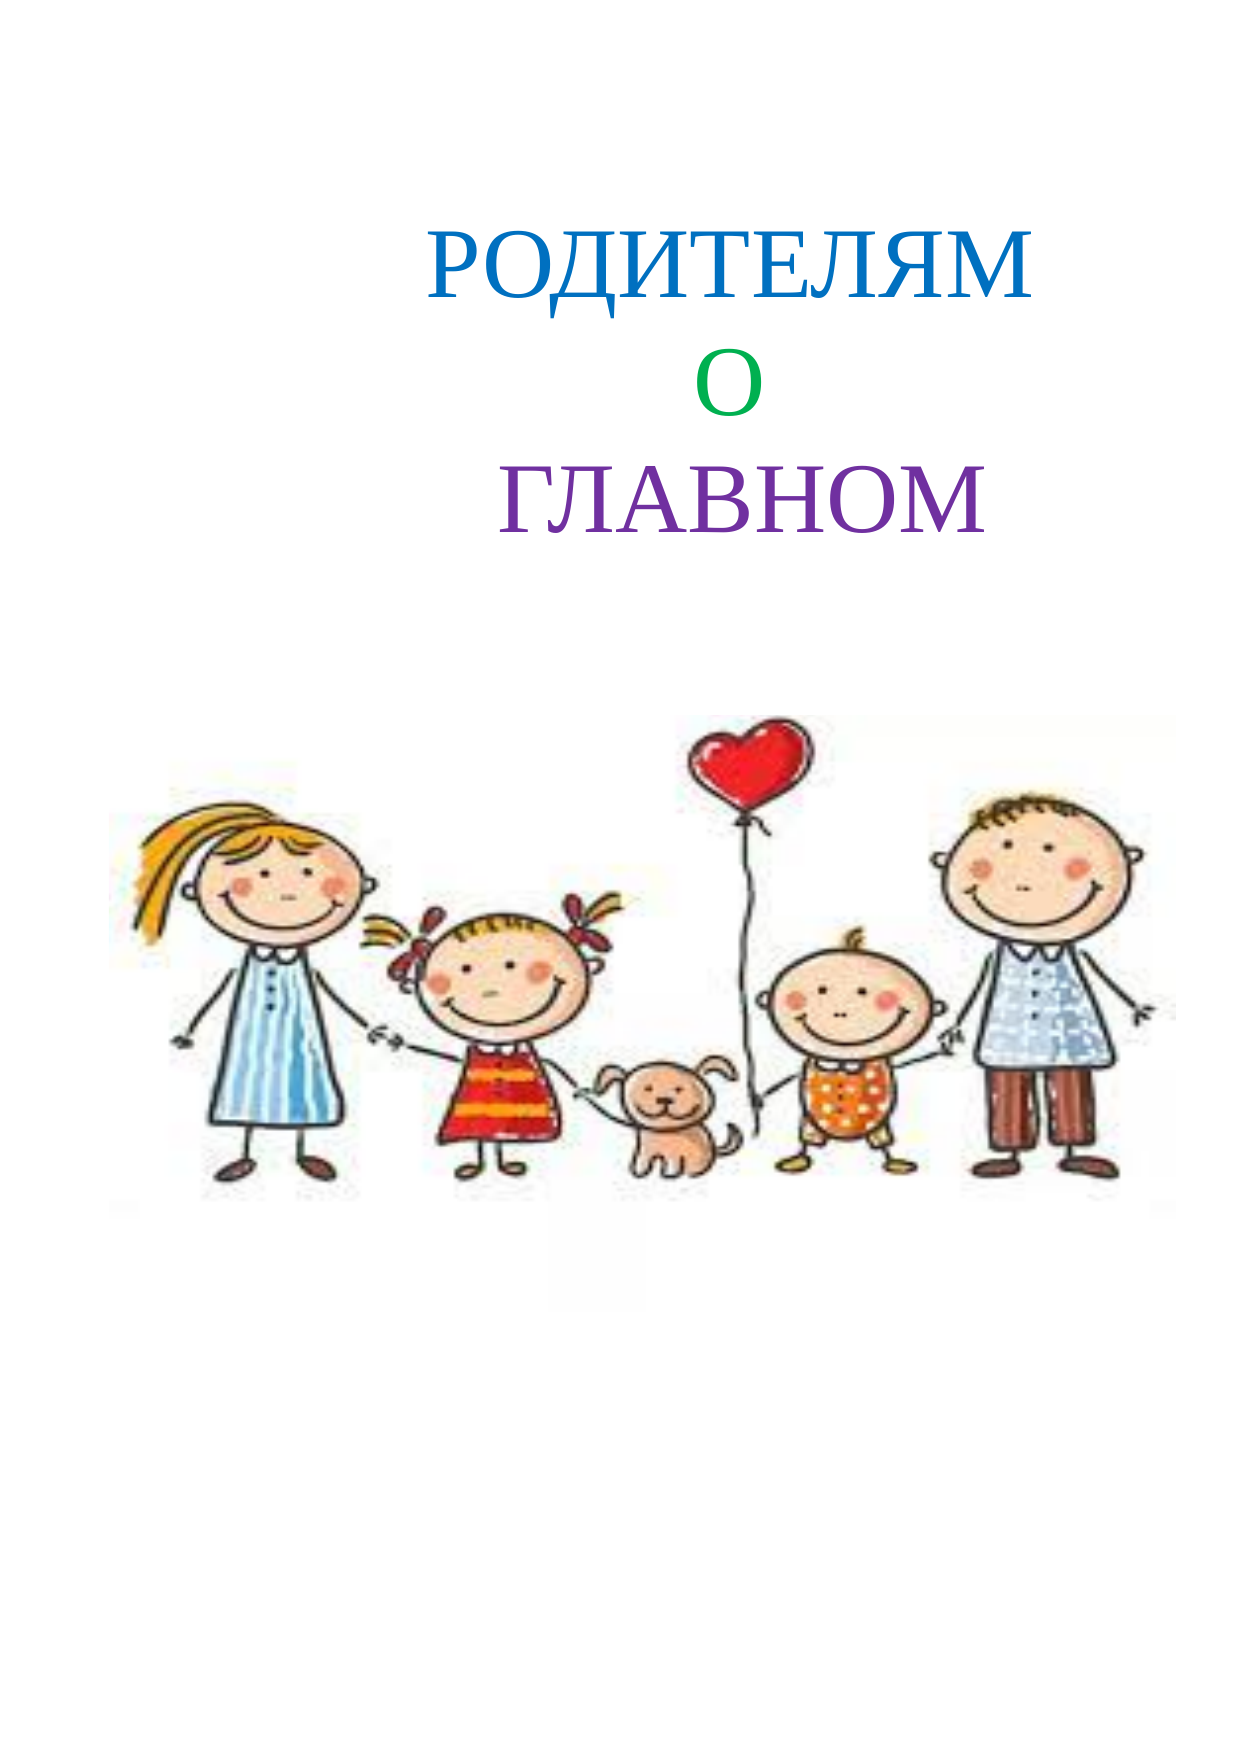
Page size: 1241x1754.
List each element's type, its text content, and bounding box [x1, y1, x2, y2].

text ГЛАВНОМ [148, 439, 1137, 554]
picture [108, 715, 1176, 1312]
text О [148, 321, 1137, 436]
text РОДИТЕЛЯМ [148, 203, 1137, 318]
